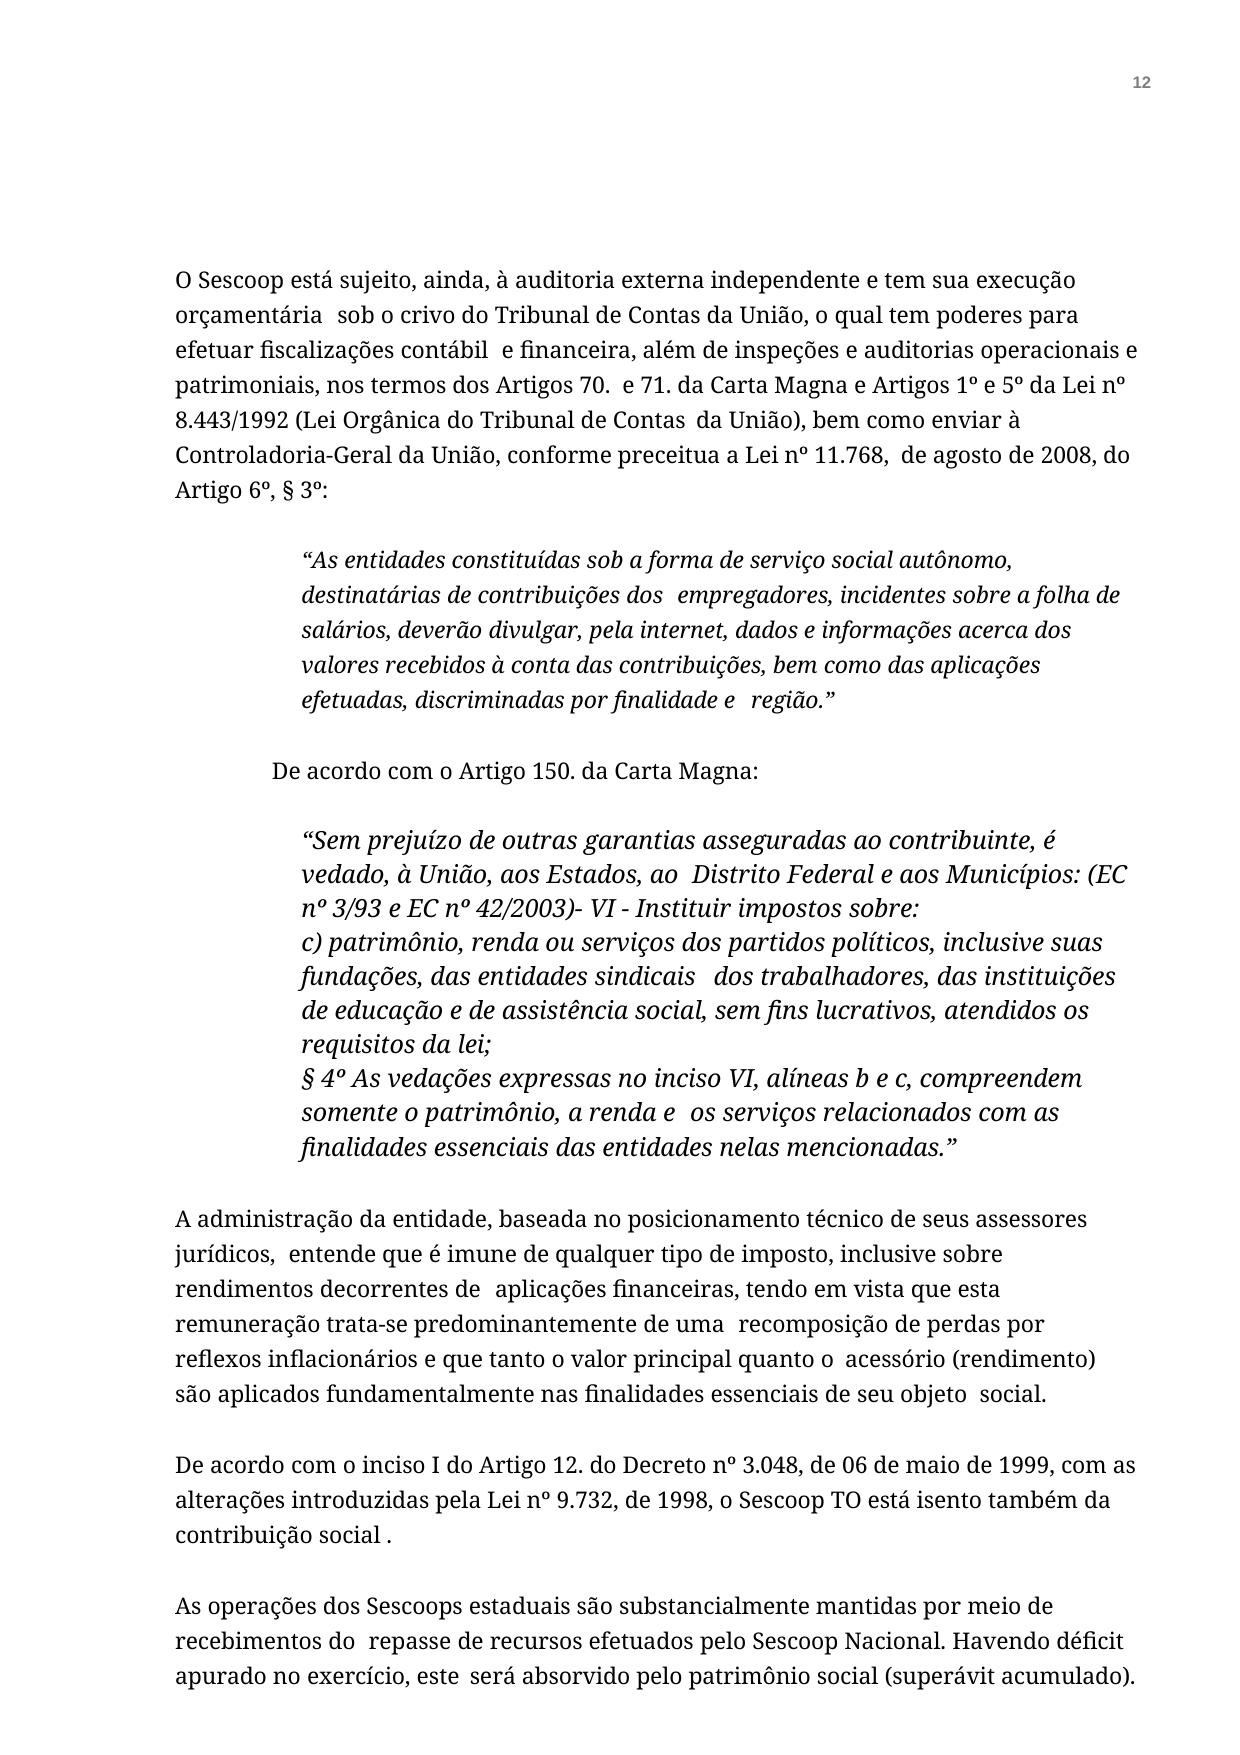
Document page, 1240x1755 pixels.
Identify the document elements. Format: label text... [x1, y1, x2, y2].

text “As entidades constituídas sob a forma de serviço social autônomo, destinatárias de contribuições dos empregadores, incidentes sobre a folha de salários, deverão divulgar, pela internet, dados e informações acerca dos valores recebidos à conta das contribuições, bem como das aplicações efetuadas, discriminadas por finalidade e região.” [301, 544, 1143, 716]
text As operações dos Sescoops estaduais são substancialmente mantidas por meio de recebimentos do repasse de recursos efetuados pelo Sescoop Nacional. Havendo déficit apurado no exercício, este será absorvido pelo patrimônio social (superávit acumulado). [175, 1589, 1145, 1691]
text c) patrimônio, renda ou serviços dos partidos políticos, inclusive suas fundações, das entidades sindicais dos trabalhadores, das instituições de educação e de assistência social, sem fins lucrativos, atendidos os requisitos da lei; [301, 925, 1134, 1061]
text § 4º As vedações expressas no inciso VI, alíneas b e c, compreendem somente o patrimônio, a renda e os serviços relacionados com as finalidades essenciais das entidades nelas mencionadas.” [301, 1061, 1134, 1163]
text O Sescoop está sujeito, ainda, à auditoria externa independente e tem sua execução orçamentária sob o crivo do Tribunal de Contas da União, o qual tem poderes para efetuar fiscalizações contábil e financeira, além de inspeções e auditorias operacionais e patrimoniais, nos termos dos Artigos 70. e 71. da Carta Magna e Artigos 1º e 5º da Lei nº 8.443/1992 (Lei Orgânica do Tribunal de Contas da União), bem como enviar à Controladoria-Geral da União, conforme preceitua a Lei nº 11.768, de agosto de 2008, do Artigo 6º, § 3º: [175, 264, 1143, 505]
text De acordo com o inciso I do Artigo 12. do Decreto nº 3.048, de 06 de maio de 1999, com as alterações introduzidas pela Lei nº 9.732, de 1998, o Sescoop TO está isento também da contribuição social . [175, 1449, 1148, 1550]
subtitle “Sem prejuízo de outras garantias asseguradas ao contribuinte, é vedado, à União, aos Estados, ao Distrito Federal e aos Municípios: (EC nº 3/93 e EC nº 42/2003)- VI - Instituir impostos sobre: [301, 822, 1148, 925]
text A administração da entidade, baseada no posicionamento técnico de seus assessores jurídicos, entende que é imune de qualquer tipo de imposto, inclusive sobre rendimentos decorrentes de aplicações financeiras, tendo em vista que esta remuneração trata-se predominantemente de uma recomposição de perdas por reflexos inflacionários e que tanto o valor principal quanto o acessório (rendimento) são aplicados fundamentalmente nas finalidades essenciais de seu objeto social. [175, 1203, 1134, 1409]
text De acordo com o Artigo 150. da Carta Magna: [272, 755, 1162, 787]
